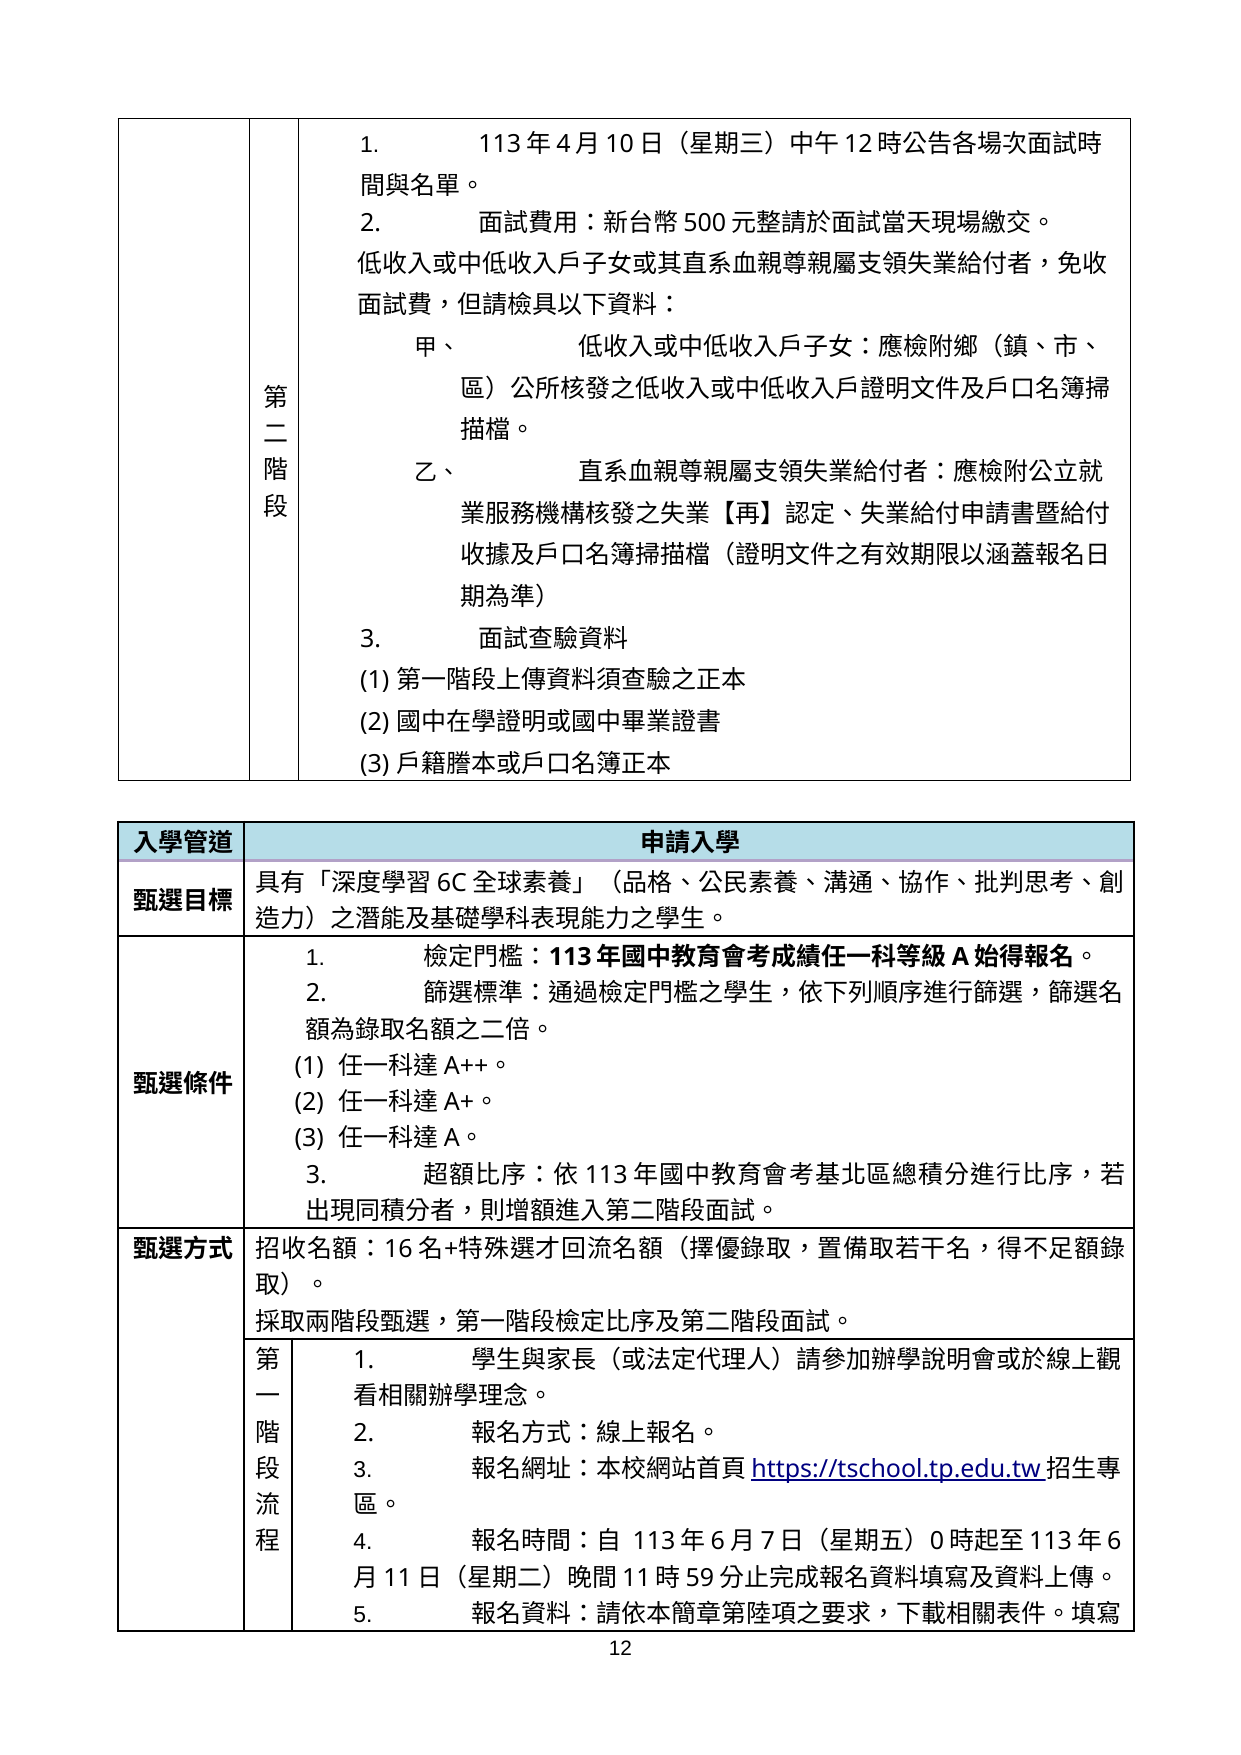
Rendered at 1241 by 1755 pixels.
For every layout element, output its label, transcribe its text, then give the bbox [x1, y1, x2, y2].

table_cell 具有「深度學習6C全球素養」（品格、公民素養、溝通、協作、批判思考、創造力）之潛能及基礎學科表現能力之學生。 [245, 862, 1133, 934]
table_cell 第二階段 [250, 119, 298, 780]
table_cell 招收名額：16名+特殊選才回流名額（擇優錄取，置備取若干名，得不足額錄取）。 採取兩階段甄選，第一階段檢定比序及第二階段面試。 [245, 1229, 1133, 1337]
table_header 申請入學 [245, 823, 1133, 859]
table_cell 檢定門檻：113年國中教育會考成績任一科等級A始得報名。 篩選標準：通過檢定門檻之學生，依下列順序進行篩選，篩選名額為錄取名額之二倍。 任一科達A++。 任一科達A+。 任一科達A。 超額比序：依113年國中教育會考基北區總積分進行比序，若出現同積分者，則增額進入第二階段面試。 [245, 937, 1133, 1227]
table_cell 第一階段流程 [245, 1340, 291, 1629]
table_cell 甄選方式 [119, 1229, 243, 1629]
table_cell [119, 119, 249, 780]
table_cell 113年4月10日（星期三）中午12時公告各場次面試時間與名單。 面試費用：新台幣500元整請於面試當天現場繳交。 低收入或中低收入戶子女或其直系血親尊親屬支領失業給付者，免收面試費，但請檢具以下資料： 低收入或中低收入戶子女：應檢附鄉（鎮、市、區）公所核發之低收入或中低收入戶證明文件及戶口名簿掃描檔。 直系血親尊親屬支領失業給付者：應檢附公立就業服務機構核發之失業【再】認定、失業給付申請書暨給付收據及戶口名簿掃描檔（證明文件之有效期限以涵蓋報名日期為準） 面試查驗資料 (1) 第一階段上傳資料須查驗之正本 (2) 國中在學證明或國中畢業證書 (3) 戶籍謄本或戶口名簿正本 [299, 119, 1130, 780]
table_cell 甄選目標 [119, 862, 243, 934]
table_cell 學生與家長（或法定代理人）請參加辦學說明會或於線上觀看相關辦學理念。 報名方式：線上報名。 報名網址：本校網站首頁https://tschool.tp.edu.tw招生專區。 報名時間：自 113年6月 7日（星期五）0時起至113年6月11日（星期二）晚間11時59分止完成報名資料填寫及資料上傳。 報名資料：請依本簡章第陸項之要求，下載相關表件。填寫 [293, 1340, 1133, 1629]
table_header 入學管道 [119, 823, 243, 859]
table_cell [1131, 118, 1136, 780]
table_cell 甄選條件 [119, 937, 243, 1227]
